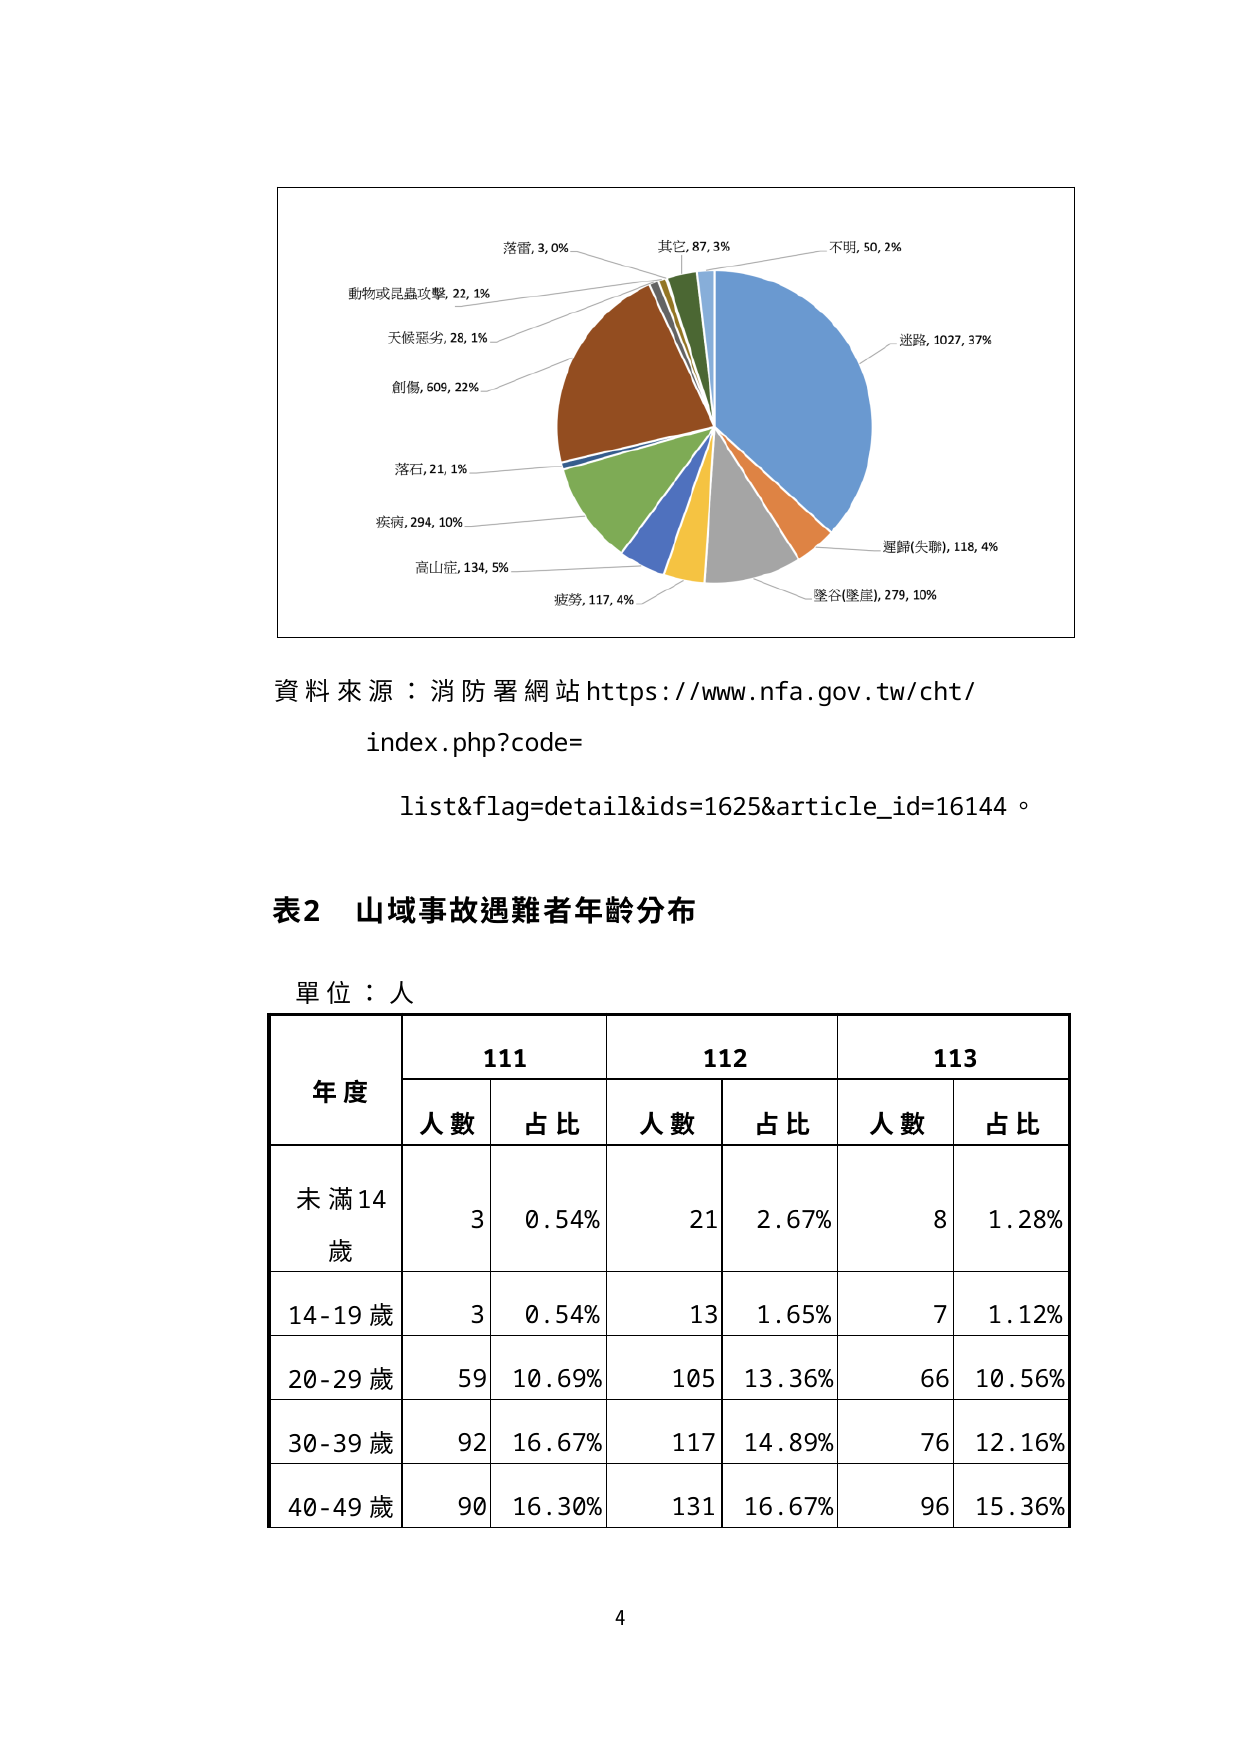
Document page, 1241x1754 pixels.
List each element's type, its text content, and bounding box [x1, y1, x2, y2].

table_cell 66 [838, 1336, 953, 1399]
table_cell 人數 [607, 1080, 721, 1144]
table_cell 13.36% [723, 1336, 837, 1399]
table_header 年度 [271, 1016, 401, 1144]
table_cell 占比 [954, 1080, 1068, 1144]
table_cell 1.65% [723, 1272, 837, 1334]
table_cell 10.56% [954, 1336, 1068, 1399]
text list&flag=detail&ids=1625&article_id=16144。 [357, 763, 1063, 825]
table_cell 76 [838, 1400, 953, 1463]
table_cell 40-49歲 [271, 1464, 401, 1527]
table_cell 3 [403, 1272, 490, 1334]
table_header 112 [607, 1016, 837, 1078]
table_cell 15.36% [954, 1464, 1068, 1527]
table_cell 92 [403, 1400, 490, 1463]
text 資料來源：消防署網站https://www.nfa.gov.tw/cht/index.php?code= [266, 638, 1063, 763]
table_header [278, 188, 1074, 637]
table_cell 0.54% [491, 1272, 606, 1334]
table_cell 2.67% [723, 1146, 837, 1271]
table_cell 12.16% [954, 1400, 1068, 1463]
table_cell 16.30% [491, 1464, 606, 1527]
table_header 113 [838, 1016, 1068, 1078]
table_cell 10.69% [491, 1336, 606, 1399]
table_cell 14-19歲 [271, 1272, 401, 1334]
table_cell 占比 [723, 1080, 837, 1144]
table_header 111 [403, 1016, 606, 1078]
table_cell 人數 [838, 1080, 953, 1144]
table_cell 7 [838, 1272, 953, 1334]
text 表2 山域事故遇難者年齡分布 單位：人 [266, 825, 1059, 1013]
table_cell 13 [607, 1272, 721, 1334]
table_cell 117 [607, 1400, 721, 1463]
table_cell 1.12% [954, 1272, 1068, 1334]
table_cell 16.67% [491, 1400, 606, 1463]
table_cell 8 [838, 1146, 953, 1271]
table_cell 1.28% [954, 1146, 1068, 1271]
table_cell 59 [403, 1336, 490, 1399]
table_cell 3 [403, 1146, 490, 1271]
table_cell 16.67% [723, 1464, 837, 1527]
table_cell 占比 [491, 1080, 606, 1144]
table_cell 30-39歲 [271, 1400, 401, 1463]
table_cell 96 [838, 1464, 953, 1527]
table_cell 0.54% [491, 1146, 606, 1271]
table_cell 90 [403, 1464, 490, 1527]
table_cell 105 [607, 1336, 721, 1399]
table_cell 20-29歲 [271, 1336, 401, 1399]
table_cell 14.89% [723, 1400, 837, 1463]
table_cell 未滿14歲 [271, 1146, 401, 1271]
table_cell 131 [607, 1464, 721, 1527]
table_cell 人數 [403, 1080, 490, 1144]
table_cell 21 [607, 1146, 721, 1271]
